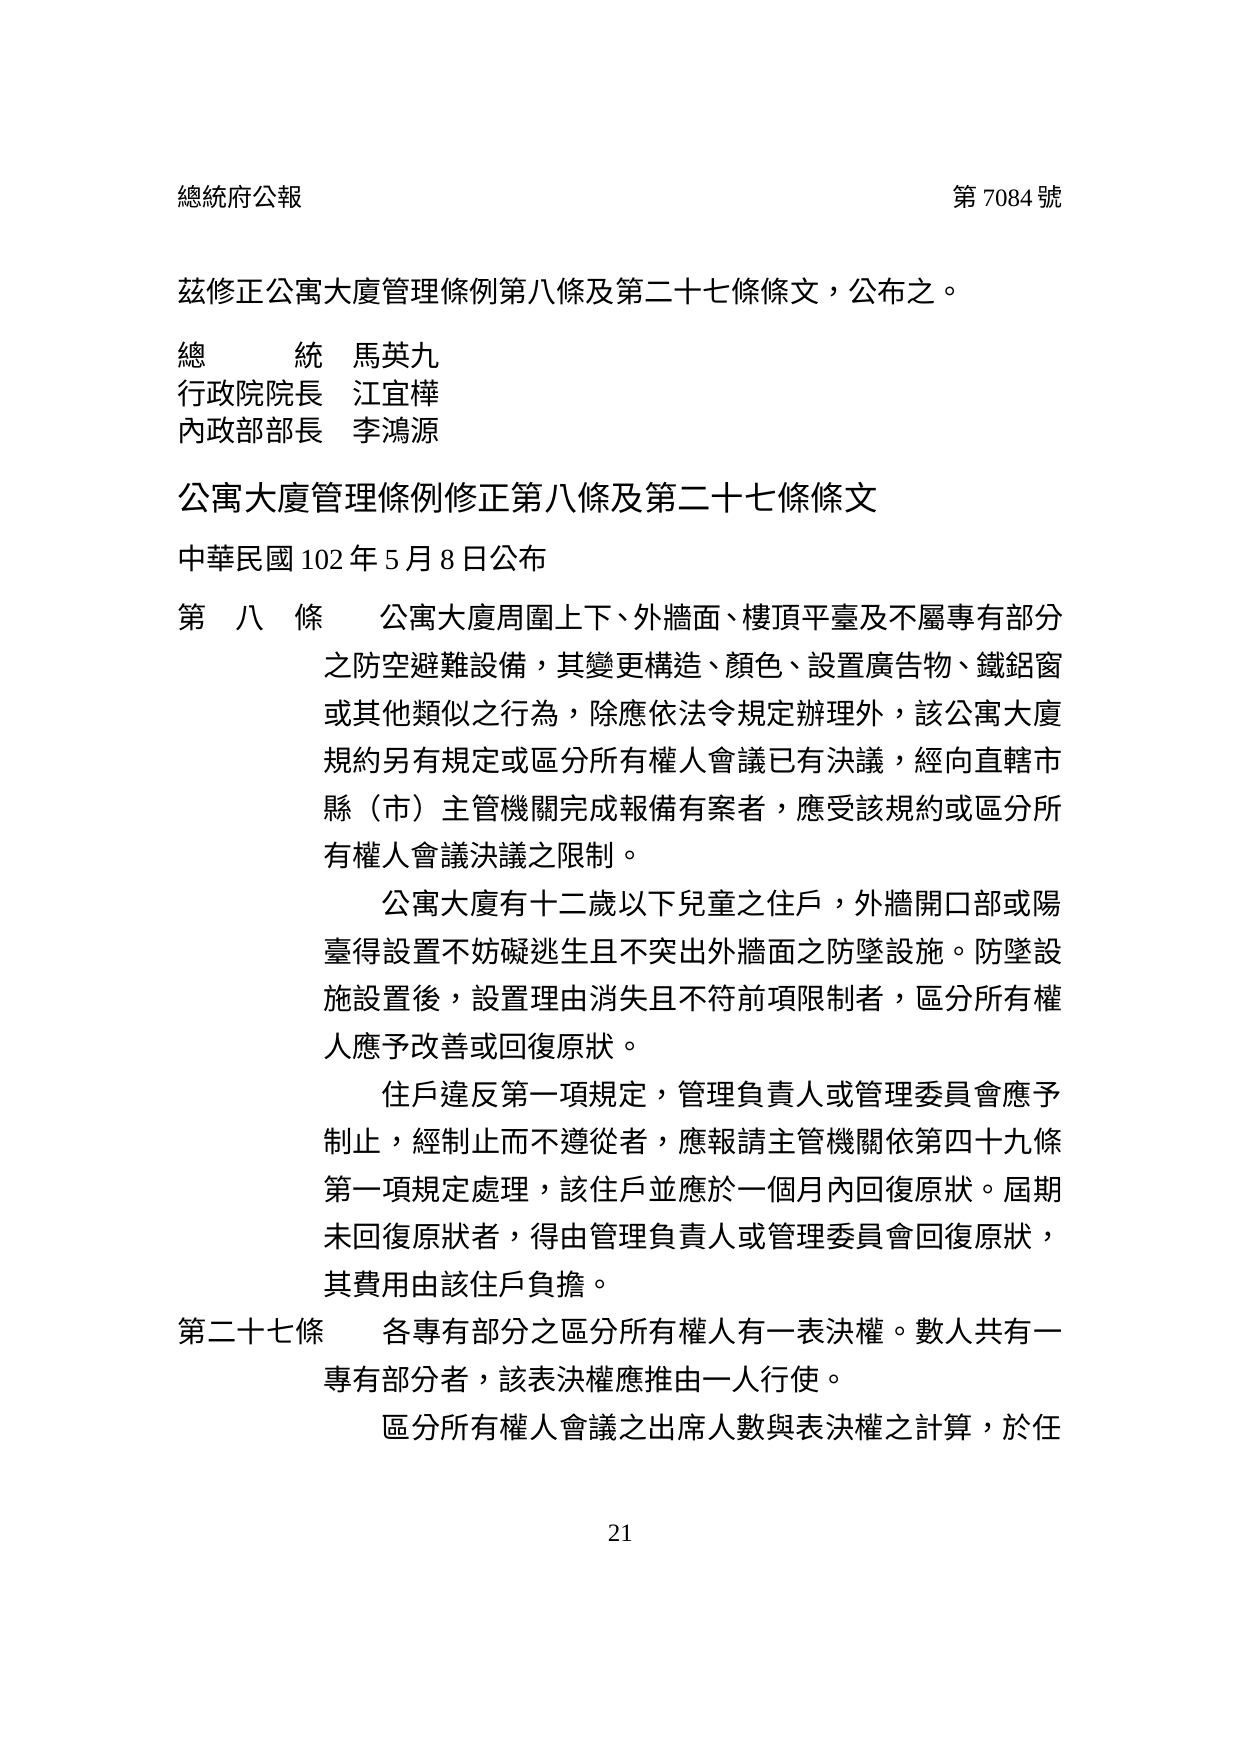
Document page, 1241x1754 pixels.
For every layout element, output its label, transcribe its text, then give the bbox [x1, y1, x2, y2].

text 公寓大廈管理條例修正第八條及第二十七條條文 [177, 474, 1063, 520]
text 住戶違反第一項規定，管理負責人或管理委員會應予制止，經制止而不遵從者，應報請主管機關依第四十九條第一項規定處理，該住戶並應於一個月內回復原狀。屆期未回復原狀者，得由管理負責人或管理委員會回復原狀，其費用由該住戶負擔。 [323, 1067, 1063, 1305]
text 第 八 條 公寓大廈周圍上下、外牆面、樓頂平臺及不屬專有部分之防空避難設備，其變更構造、顏色、設置廣告物、鐵鋁窗或其他類似之行為，除應依法令規定辦理外，該公寓大廈規約另有規定或區分所有權人會議已有決議，經向直轄市、縣（市）主管機關完成報備有案者，應受該規約或區分所有權人會議決議之限制。 [177, 591, 1063, 876]
text 中華民國102年5月8日公布 [177, 532, 1063, 578]
text 第二十七條 各專有部分之區分所有權人有一表決權。數人共有一專有部分者，該表決權應推由一人行使。 [177, 1305, 1063, 1400]
text 茲修正公寓大廈管理條例第八條及第二十七條條文，公布之。 [177, 266, 1063, 312]
text 內政部部長 李鴻源 [177, 412, 1063, 449]
text 行政院院長 江宜樺 [177, 374, 1063, 412]
text 公寓大廈有十二歲以下兒童之住戶，外牆開口部或陽臺得設置不妨礙逃生且不突出外牆面之防墜設施。防墜設施設置後，設置理由消失且不符前項限制者，區分所有權人應予改善或回復原狀。 [323, 876, 1063, 1067]
text 區分所有權人會議之出席人數與表決權之計算，於任 [323, 1400, 1063, 1448]
text 總 統 馬英九 [177, 337, 1063, 374]
